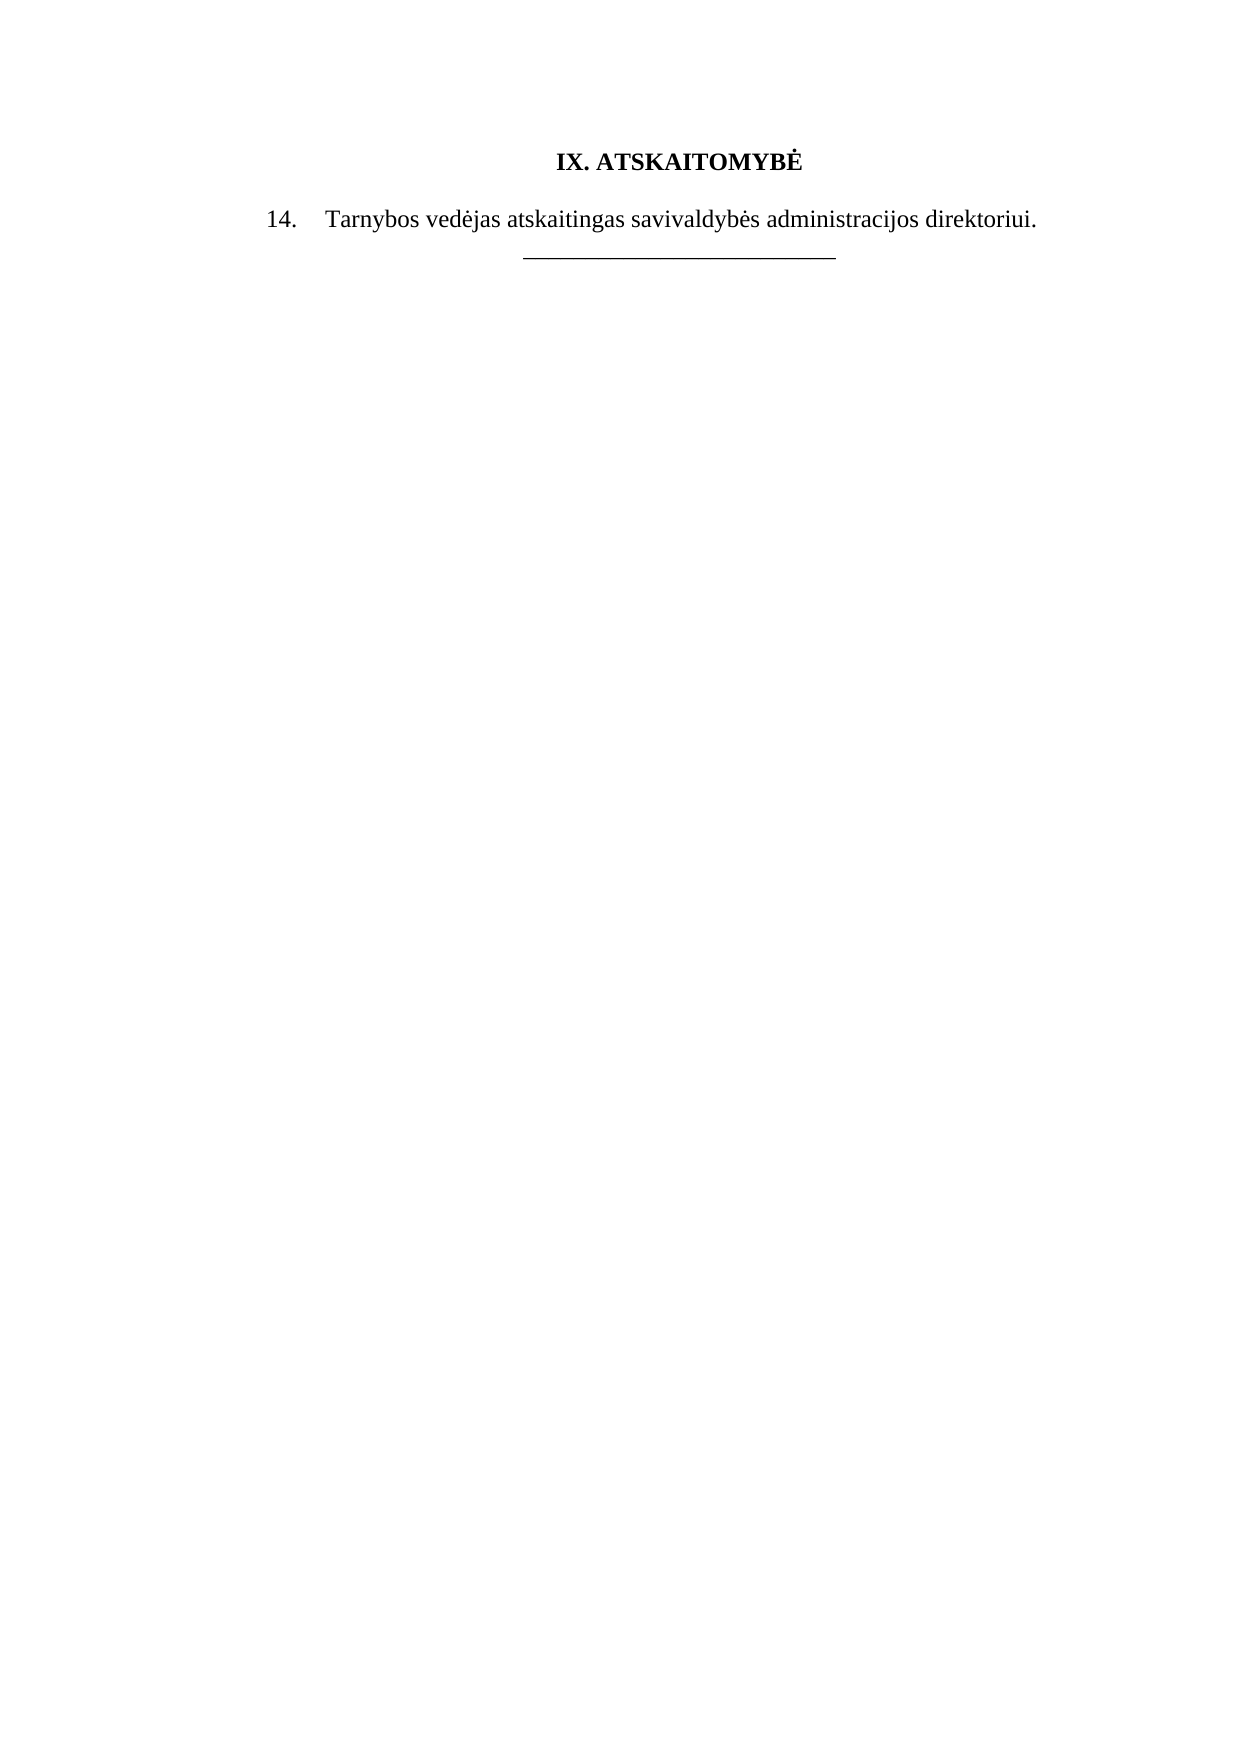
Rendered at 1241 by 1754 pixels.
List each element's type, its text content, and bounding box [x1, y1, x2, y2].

text _________________________ [177, 233, 1181, 262]
text IX. ATSKAITOMYBĖ [177, 147, 1181, 176]
text 14. Tarnybos vedėjas atskaitingas savivaldybės administracijos direktoriui. [177, 204, 1181, 233]
